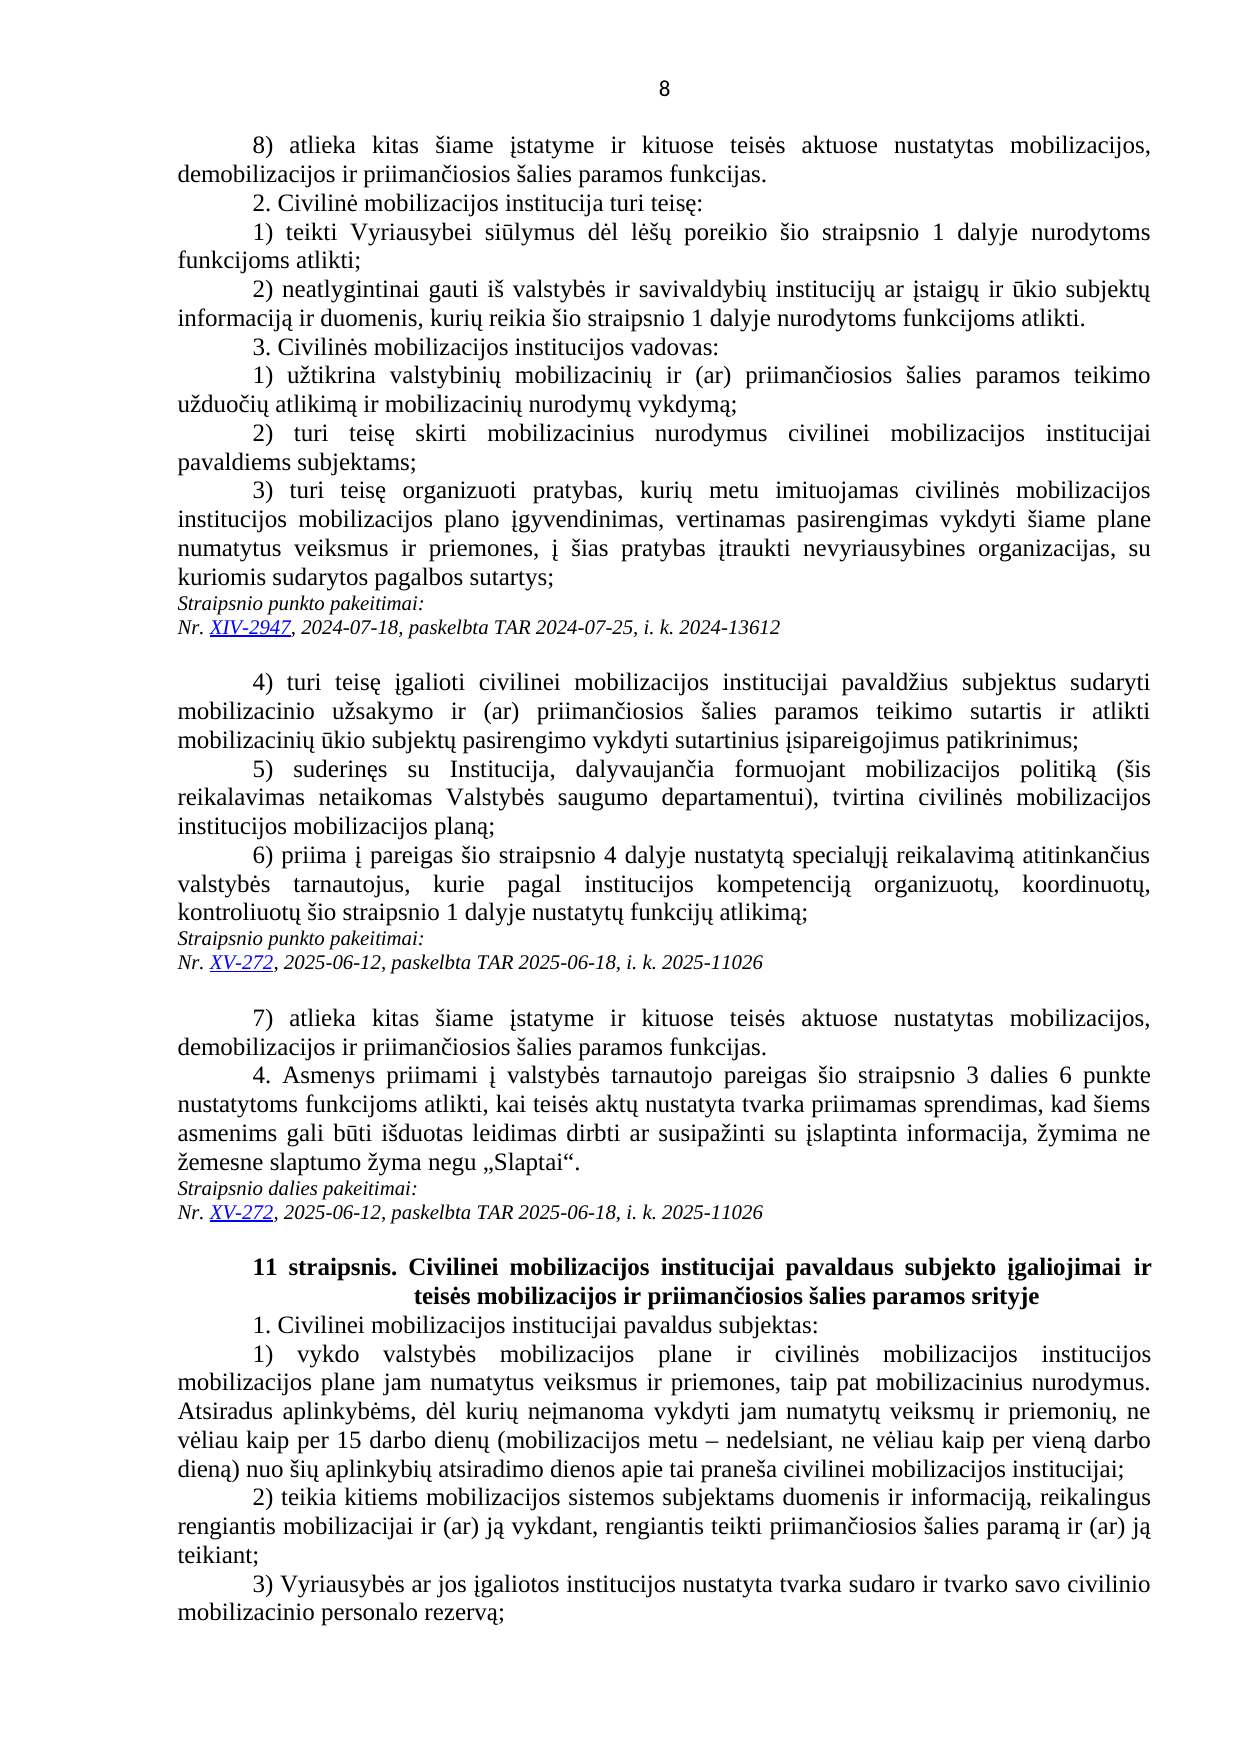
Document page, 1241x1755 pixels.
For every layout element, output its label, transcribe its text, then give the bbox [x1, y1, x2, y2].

text 2. Civilinė mobilizacijos institucija turi teisę: [177, 188, 1152, 217]
text 11 straipsnis. Civilinei mobilizacijos institucijai pavaldaus subjekto įgaliojimai ir teisės mobilizacijos ir priimančiosios šalies paramos srityje [252, 1252, 1152, 1310]
text 3) turi teisę organizuoti pratybas, kurių metu imituojamas civilinės mobilizacijos institucijos mobilizacijos plano įgyvendinimas, vertinamas pasirengimas vykdyti šiame plane numatytus veiksmus ir priemones, į šias pratybas įtraukti nevyriausybines organizacijas, su kuriomis sudarytos pagalbos sutartys; [177, 476, 1152, 591]
text 1) teikti Vyriausybei siūlymus dėl lėšų poreikio šio straipsnio 1 dalyje nurodytoms funkcijoms atlikti; [177, 217, 1152, 274]
text 1) vykdo valstybės mobilizacijos plane ir civilinės mobilizacijos institucijos mobilizacijos plane jam numatytus veiksmus ir priemones, taip pat mobilizacinius nurodymus. Atsiradus aplinkybėms, dėl kurių neįmanoma vykdyti jam numatytų veiksmų ir priemonių, ne vėliau kaip per 15 darbo dienų (mobilizacijos metu – nedelsiant, ne vėliau kaip per vieną darbo dieną) nuo šių aplinkybių atsiradimo dienos apie tai praneša civilinei mobilizacijos institucijai; [177, 1339, 1152, 1482]
text 2) turi teisę skirti mobilizacinius nurodymus civilinei mobilizacijos institucijai pavaldiems subjektams; [177, 418, 1152, 476]
text 3. Civilinės mobilizacijos institucijos vadovas: [177, 332, 1152, 361]
text Nr. XV-272, 2025-06-12, paskelbta TAR 2025-06-18, i. k. 2025-11026 [177, 1200, 1152, 1224]
text Straipsnio punkto pakeitimai: [177, 591, 1152, 615]
text 1. Civilinei mobilizacijos institucijai pavaldus subjektas: [177, 1310, 1152, 1339]
text 4) turi teisę įgalioti civilinei mobilizacijos institucijai pavaldžius subjektus sudaryti mobilizacinio užsakymo ir (ar) priimančiosios šalies paramos teikimo sutartis ir atlikti mobilizacinių ūkio subjektų pasirengimo vykdyti sutartinius įsipareigojimus patikrinimus; [177, 667, 1152, 754]
text 2) neatlygintinai gauti iš valstybės ir savivaldybių institucijų ar įstaigų ir ūkio subjektų informaciją ir duomenis, kurių reikia šio straipsnio 1 dalyje nurodytoms funkcijoms atlikti. [177, 274, 1152, 332]
text Nr. XIV-2947, 2024-07-18, paskelbta TAR 2024-07-25, i. k. 2024-13612 [177, 615, 1152, 639]
text 5) suderinęs su Institucija, dalyvaujančia formuojant mobilizacijos politiką (šis reikalavimas netaikomas Valstybės saugumo departamentui), tvirtina civilinės mobilizacijos institucijos mobilizacijos planą; [177, 754, 1152, 840]
text 7) atlieka kitas šiame įstatyme ir kituose teisės aktuose nustatytas mobilizacijos, demobilizacijos ir priimančiosios šalies paramos funkcijas. [177, 1003, 1152, 1061]
text 4. Asmenys priimami į valstybės tarnautojo pareigas šio straipsnio 3 dalies 6 punkte nustatytoms funkcijoms atlikti, kai teisės aktų nustatyta tvarka priimamas sprendimas, kad šiems asmenims gali būti išduotas leidimas dirbti ar susipažinti su įslaptinta informacija, žymima ne žemesne slaptumo žyma negu „Slaptai“. [177, 1061, 1152, 1176]
text 6) priima į pareigas šio straipsnio 4 dalyje nustatytą specialųjį reikalavimą atitinkančius valstybės tarnautojus, kurie pagal institucijos kompetenciją organizuotų, koordinuotų, kontroliuotų šio straipsnio 1 dalyje nustatytų funkcijų atlikimą; [177, 840, 1152, 926]
text 2) teikia kitiems mobilizacijos sistemos subjektams duomenis ir informaciją, reikalingus rengiantis mobilizacijai ir (ar) ją vykdant, rengiantis teikti priimančiosios šalies paramą ir (ar) ją teikiant; [177, 1482, 1152, 1569]
text Straipsnio dalies pakeitimai: [177, 1176, 1152, 1200]
text Nr. XV-272, 2025-06-12, paskelbta TAR 2025-06-18, i. k. 2025-11026 [177, 950, 1152, 974]
text 3) Vyriausybės ar jos įgaliotos institucijos nustatyta tvarka sudaro ir tvarko savo civilinio mobilizacinio personalo rezervą; [177, 1569, 1152, 1626]
text 1) užtikrina valstybinių mobilizacinių ir (ar) priimančiosios šalies paramos teikimo užduočių atlikimą ir mobilizacinių nurodymų vykdymą; [177, 361, 1152, 418]
text Straipsnio punkto pakeitimai: [177, 926, 1152, 950]
text 8) atlieka kitas šiame įstatyme ir kituose teisės aktuose nustatytas mobilizacijos, demobilizacijos ir priimančiosios šalies paramos funkcijas. [177, 131, 1152, 188]
